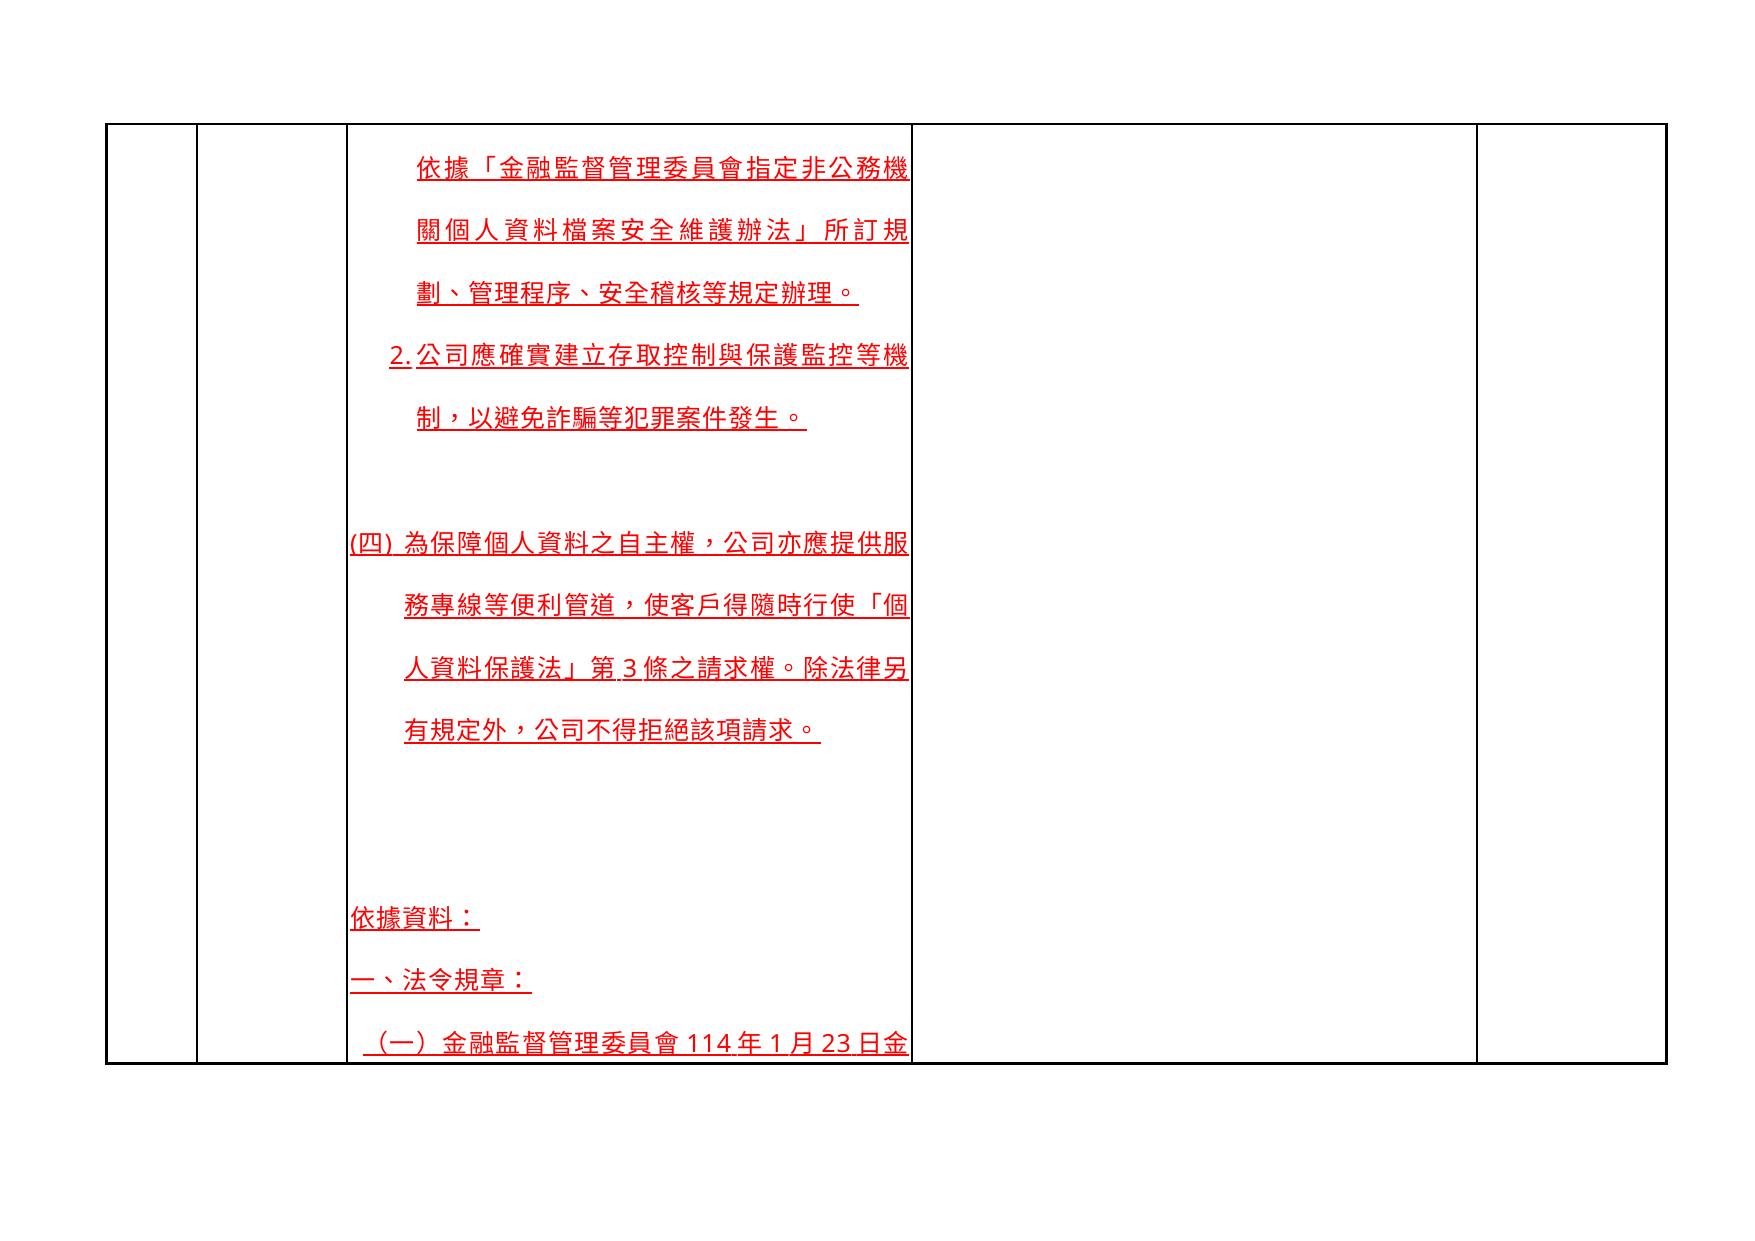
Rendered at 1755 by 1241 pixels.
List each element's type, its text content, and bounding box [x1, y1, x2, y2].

table_cell [108, 125, 196, 1062]
table_cell [198, 125, 346, 1062]
table_cell [1478, 125, 1665, 1062]
table_cell [913, 125, 1476, 1062]
table_cell 依據「金融監督管理委員會指定非公務機關個人資料檔案安全維護辦法」所訂規劃、管理程序、安全稽核等規定辦理。 2. 公司應確實建立存取控制與保護監控等機制，以避免詐騙等犯罪案件發生。 (四) 為保障個人資料之自主權，公司亦應提供服務專線等便利管道，使客戶得隨時行使「個人資料保護法」第3條之請求權。除法律另有規定外，公司不得拒絕該項請求。 依據資料： 一、法令規章： （一）金融監督管理委員會114年1月23日金 [348, 125, 911, 1062]
